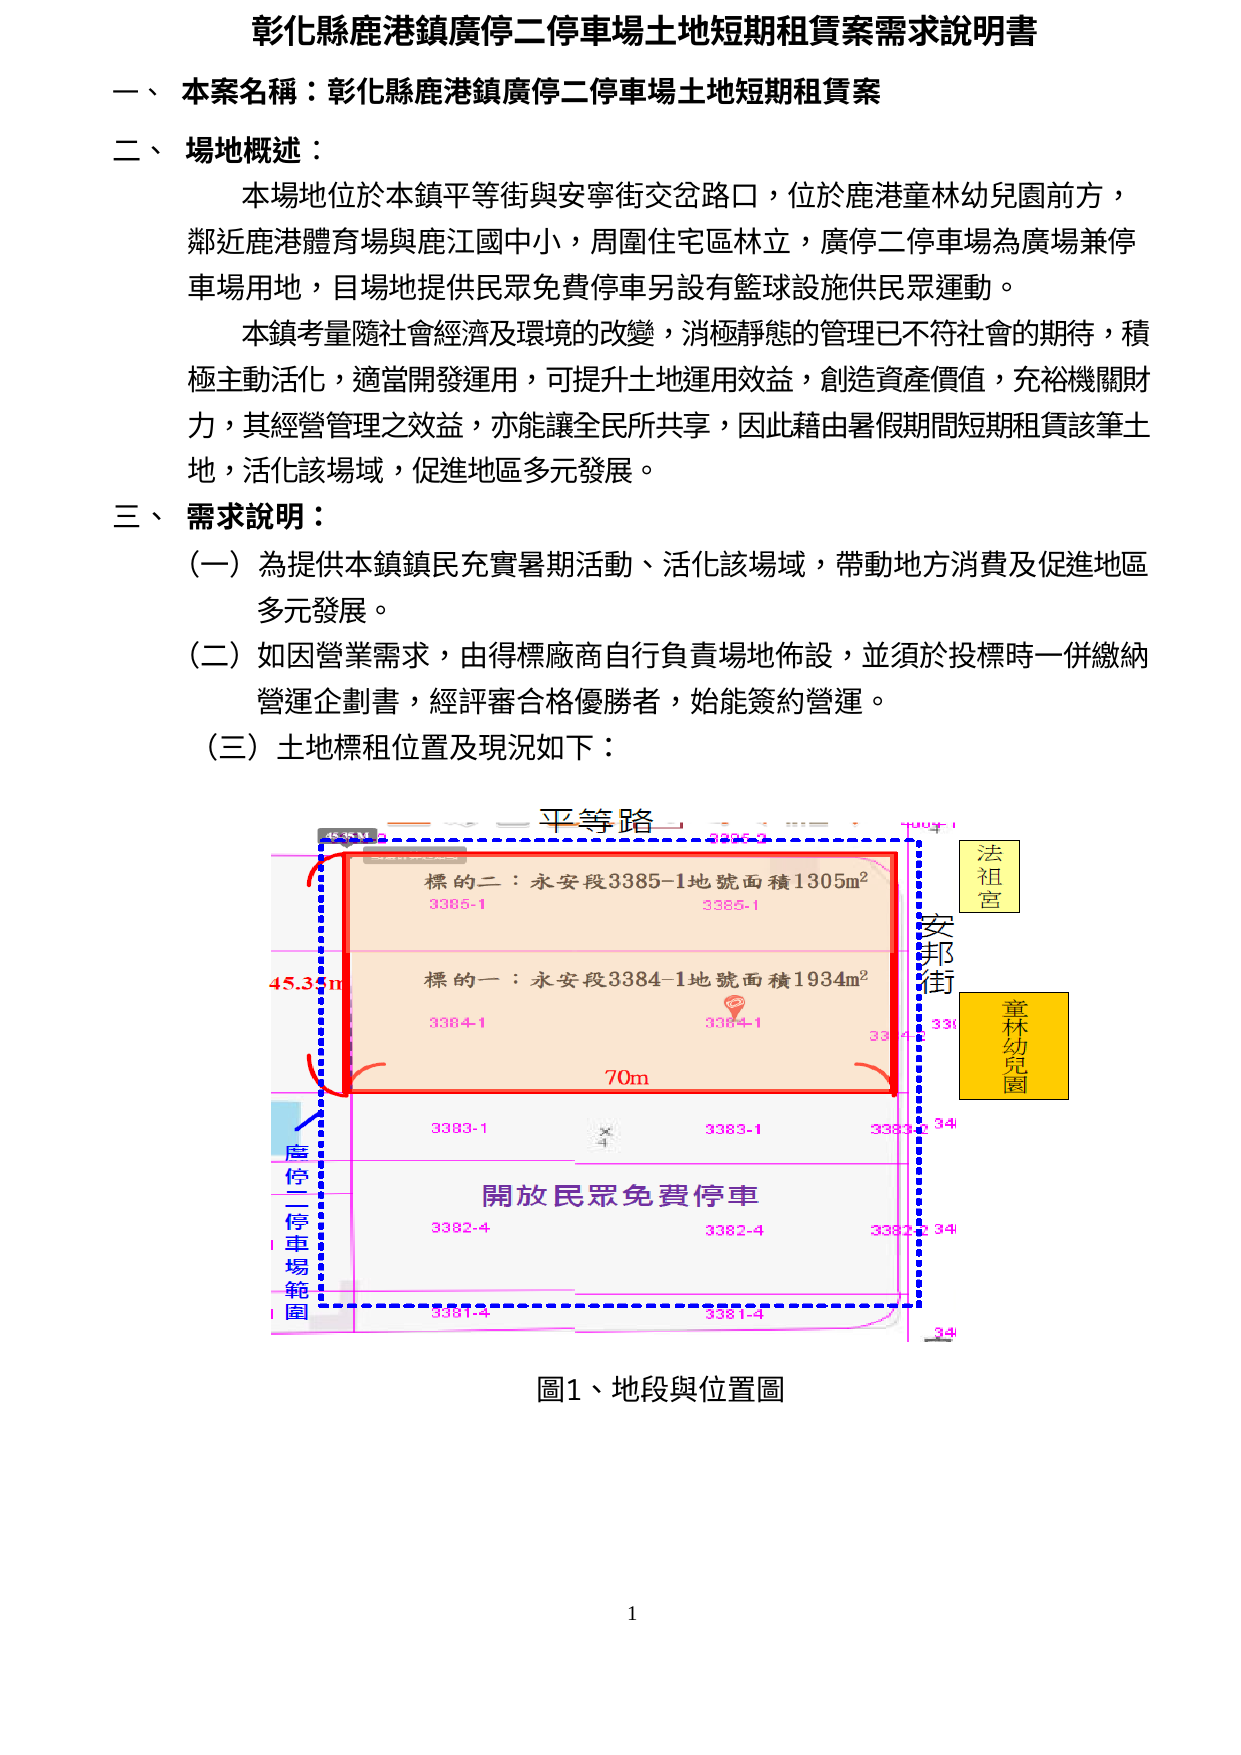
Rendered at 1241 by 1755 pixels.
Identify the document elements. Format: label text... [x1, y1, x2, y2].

text 圖1、地段與位置圖 [171, 1363, 1150, 1409]
text 彰化縣鹿港鎮廣停二停車場土地短期租賃案需求說明書 [122, 0, 1142, 54]
text 一、 本案名稱：彰化縣鹿港鎮廣停二停車場土地短期租賃案 [112, 66, 947, 112]
text 三、 需求說明： [112, 491, 1176, 537]
text （三）土地標租位置及現況如下： [171, 722, 1150, 768]
text （二）如因營業需求，由得標廠商自行負責場地佈設，並須於投標時一併繳納營運企劃書，經評審合格優勝者，始能簽約營運。 [171, 630, 1150, 722]
text 本場地位於本鎮平等街與安寧街交岔路口，位於鹿港童林幼兒園前方，鄰近鹿港體育場與鹿江國中小，周圍住宅區林立，廣停二停車場為廣場兼停車場用地，目場地提供民眾免費停車另設有籃球設施供民眾運動。 [187, 170, 1152, 308]
text 二、 場地概述： [112, 124, 947, 170]
text （一）為提供本鎮鎮民充實暑期活動、活化該場域，帶動地方消費及促進地區多元發展。 [171, 538, 1150, 630]
text 本鎮考量隨社會經濟及環境的改變，消極靜態的管理已不符社會的期待，積極主動活化，適當開發運用，可提升土地運用效益，創造資產價值，充裕機關財力，其經營管理之效益，亦能讓全民所共享，因此藉由暑假期間短期租賃該筆土地，活化該場域，促進地區多元發展。 [187, 308, 1152, 491]
